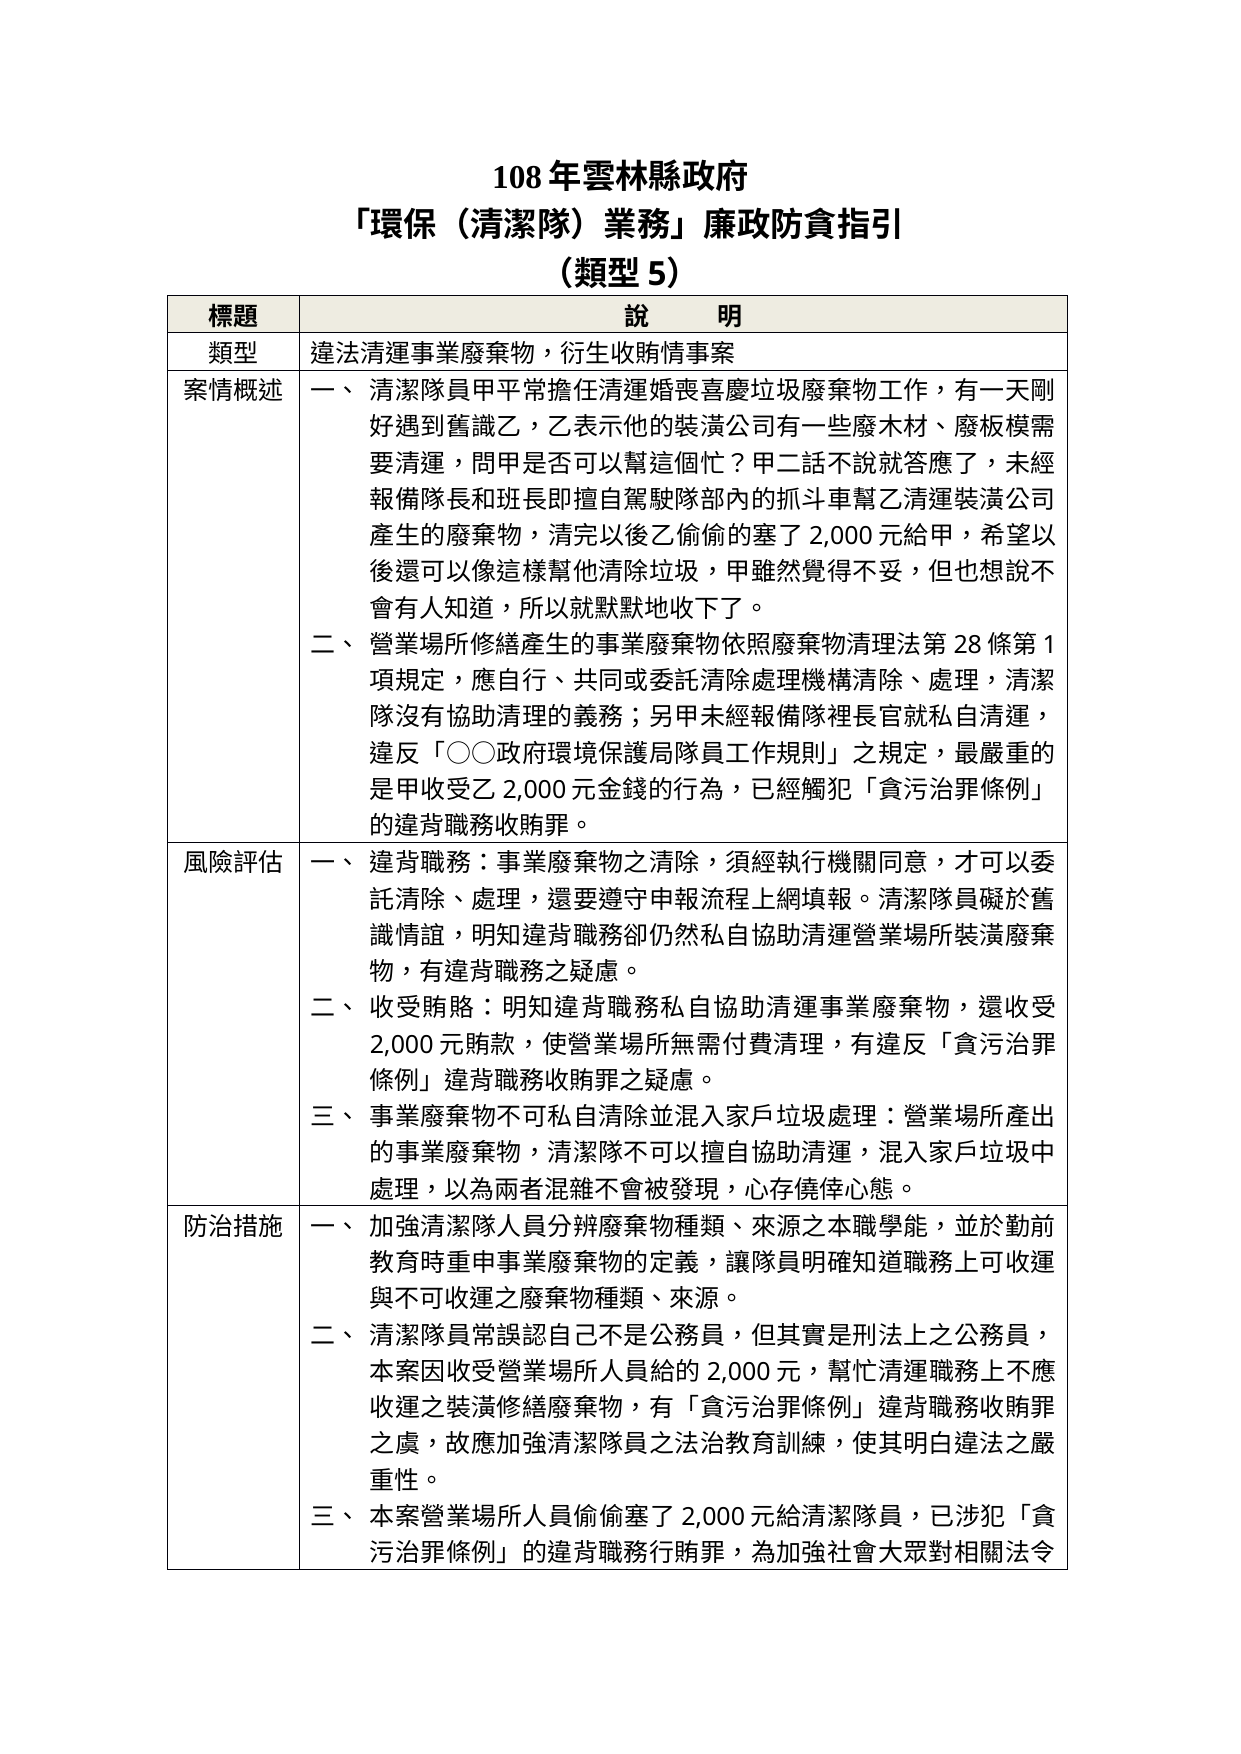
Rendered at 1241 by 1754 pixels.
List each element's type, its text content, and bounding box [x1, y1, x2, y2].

table_cell 清潔隊員甲平常擔任清運婚喪喜慶垃圾廢棄物工作，有一天剛好遇到舊識乙，乙表示他的裝潢公司有一些廢木材、廢板模需要清運，問甲是否可以幫這個忙？甲二話不說就答應了，未經報備隊長和班長即擅自駕駛隊部內的抓斗車幫乙清運裝潢公司產生的廢棄物，清完以後乙偷偷的塞了2,000元給甲，希望以後還可以像這樣幫他清除垃圾，甲雖然覺得不妥，但也想說不會有人知道，所以就默默地收下了。 營業場所修繕產生的事業廢棄物依照廢棄物清理法第28條第1項規定，應自行、共同或委託清除處理機構清除、處理，清潔隊沒有協助清理的義務；另甲未經報備隊裡長官就私自清運，違反「○○政府環境保護局隊員工作規則」之規定，最嚴重的是甲收受乙2,000元金錢的行為，已經觸犯「貪污治罪條例」的違背職務收賄罪。 [300, 371, 1067, 842]
table_cell 案情概述 [168, 371, 299, 842]
text （類型5） [187, 246, 1053, 295]
table_cell 防治措施 [168, 1206, 299, 1569]
table_cell 類型 [168, 333, 299, 369]
text 108年雲林縣政府 [187, 150, 1053, 198]
table_cell 違背職務：事業廢棄物之清除，須經執行機關同意，才可以委託清除、處理，還要遵守申報流程上網填報。清潔隊員礙於舊識情誼，明知違背職務卻仍然私自協助清運營業場所裝潢廢棄物，有違背職務之疑慮。 收受賄賂：明知違背職務私自協助清運事業廢棄物，還收受2,000元賄款，使營業場所無需付費清理，有違反「貪污治罪條例」違背職務收賄罪之疑慮。 事業廢棄物不可私自清除並混入家戶垃圾處理：營業場所產出的事業廢棄物，清潔隊不可以擅自協助清運，混入家戶垃圾中處理，以為兩者混雜不會被發現，心存僥倖心態。 [300, 843, 1067, 1205]
text 「環保（清潔隊）業務」廉政防貪指引 [187, 198, 1053, 246]
table_cell 違法清運事業廢棄物，衍生收賄情事案 [300, 333, 1067, 369]
table_cell 風險評估 [168, 843, 299, 1205]
table_header 說 明 [300, 296, 1067, 332]
table_header 標題 [168, 296, 299, 332]
table_cell 加強清潔隊人員分辨廢棄物種類、來源之本職學能，並於勤前教育時重申事業廢棄物的定義，讓隊員明確知道職務上可收運與不可收運之廢棄物種類、來源。 清潔隊員常誤認自己不是公務員，但其實是刑法上之公務員，本案因收受營業場所人員給的2,000元，幫忙清運職務上不應收運之裝潢修繕廢棄物，有「貪污治罪條例」違背職務收賄罪之虞，故應加強清潔隊員之法治教育訓練，使其明白違法之嚴重性。 本案營業場所人員偷偷塞了2,000元給清潔隊員，已涉犯「貪污治罪條例」的違背職務行賄罪，為加強社會大眾對相關法令 [300, 1206, 1067, 1569]
